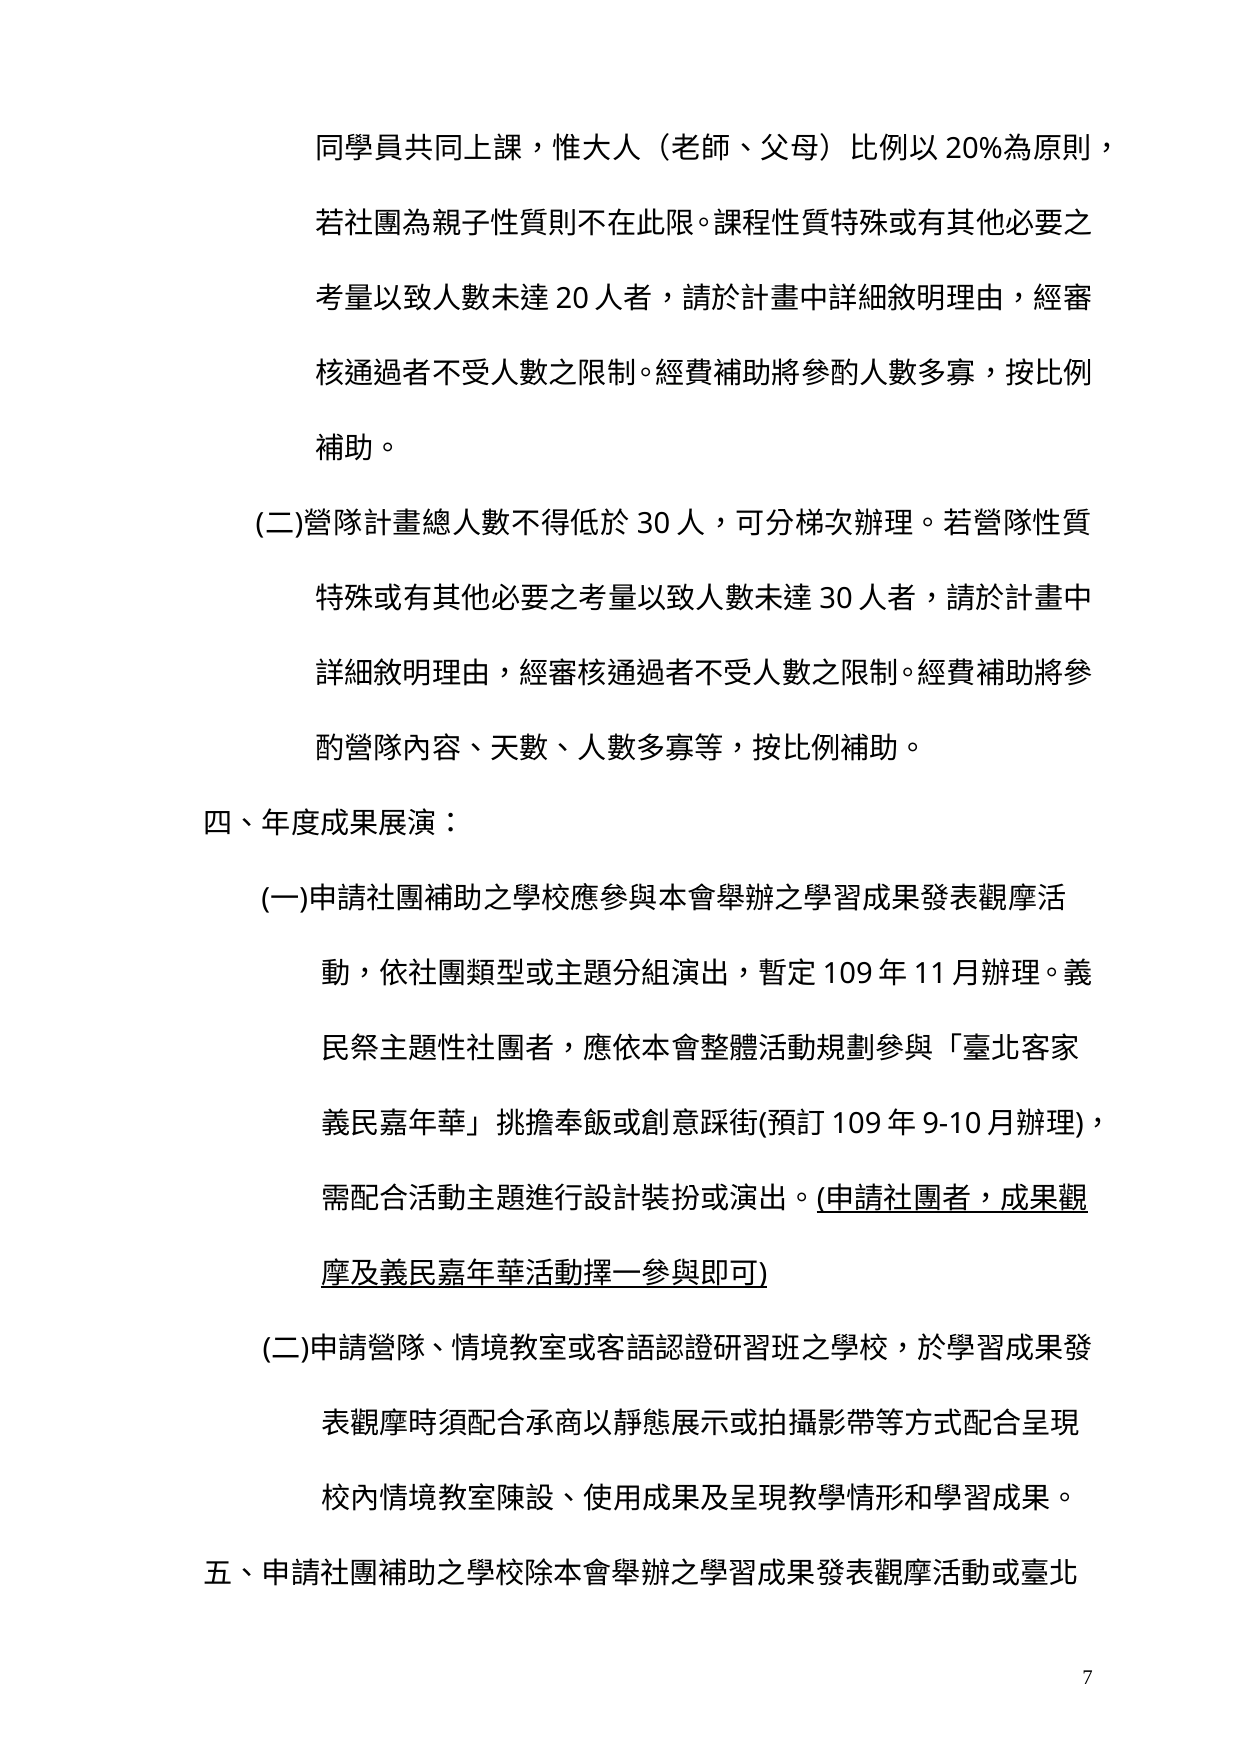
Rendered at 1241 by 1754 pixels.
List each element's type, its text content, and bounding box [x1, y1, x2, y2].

text 四、年度成果展演： [203, 784, 1092, 859]
text 五、申請社團補助之學校除本會舉辦之學習成果發表觀摩活動或臺北 [203, 1534, 1092, 1609]
text (二)營隊計畫總人數不得低於30人，可分梯次辦理。若營隊性質特殊或有其他必要之考量以致人數未達30人者，請於計畫中詳細敘明理由，經審核通過者不受人數之限制。經費補助將參酌營隊內容、天數、人數多寡等，按比例補助。 [255, 484, 1092, 784]
text (一)申請社團補助之學校應參與本會舉辦之學習成果發表觀摩活動，依社團類型或主題分組演出，暫定109年11月辦理。義民祭主題性社團者，應依本會整體活動規劃參與「臺北客家義民嘉年華」挑擔奉飯或創意踩街(預訂109年9-10月辦理)，需配合活動主題進行設計裝扮或演出。(申請社團者，成果觀摩及義民嘉年華活動擇一參與即可) [261, 859, 1092, 1309]
text (一)社團計畫每班學員總人數不得低於20人，鼓勵老師、父母陪同學員共同上課，惟大人（老師、父母）比例以20%為原則，若社團為親子性質則不在此限。課程性質特殊或有其他必要之考量以致人數未達20人者，請於計畫中詳細敘明理由，經審核通過者不受人數之限制。經費補助將參酌人數多寡，按比例補助。 [255, 109, 1092, 484]
text (二)申請營隊、情境教室或客語認證研習班之學校，於學習成果發表觀摩時須配合承商以靜態展示或拍攝影帶等方式配合呈現校內情境教室陳設、使用成果及呈現教學情形和學習成果。 [262, 1309, 1092, 1534]
